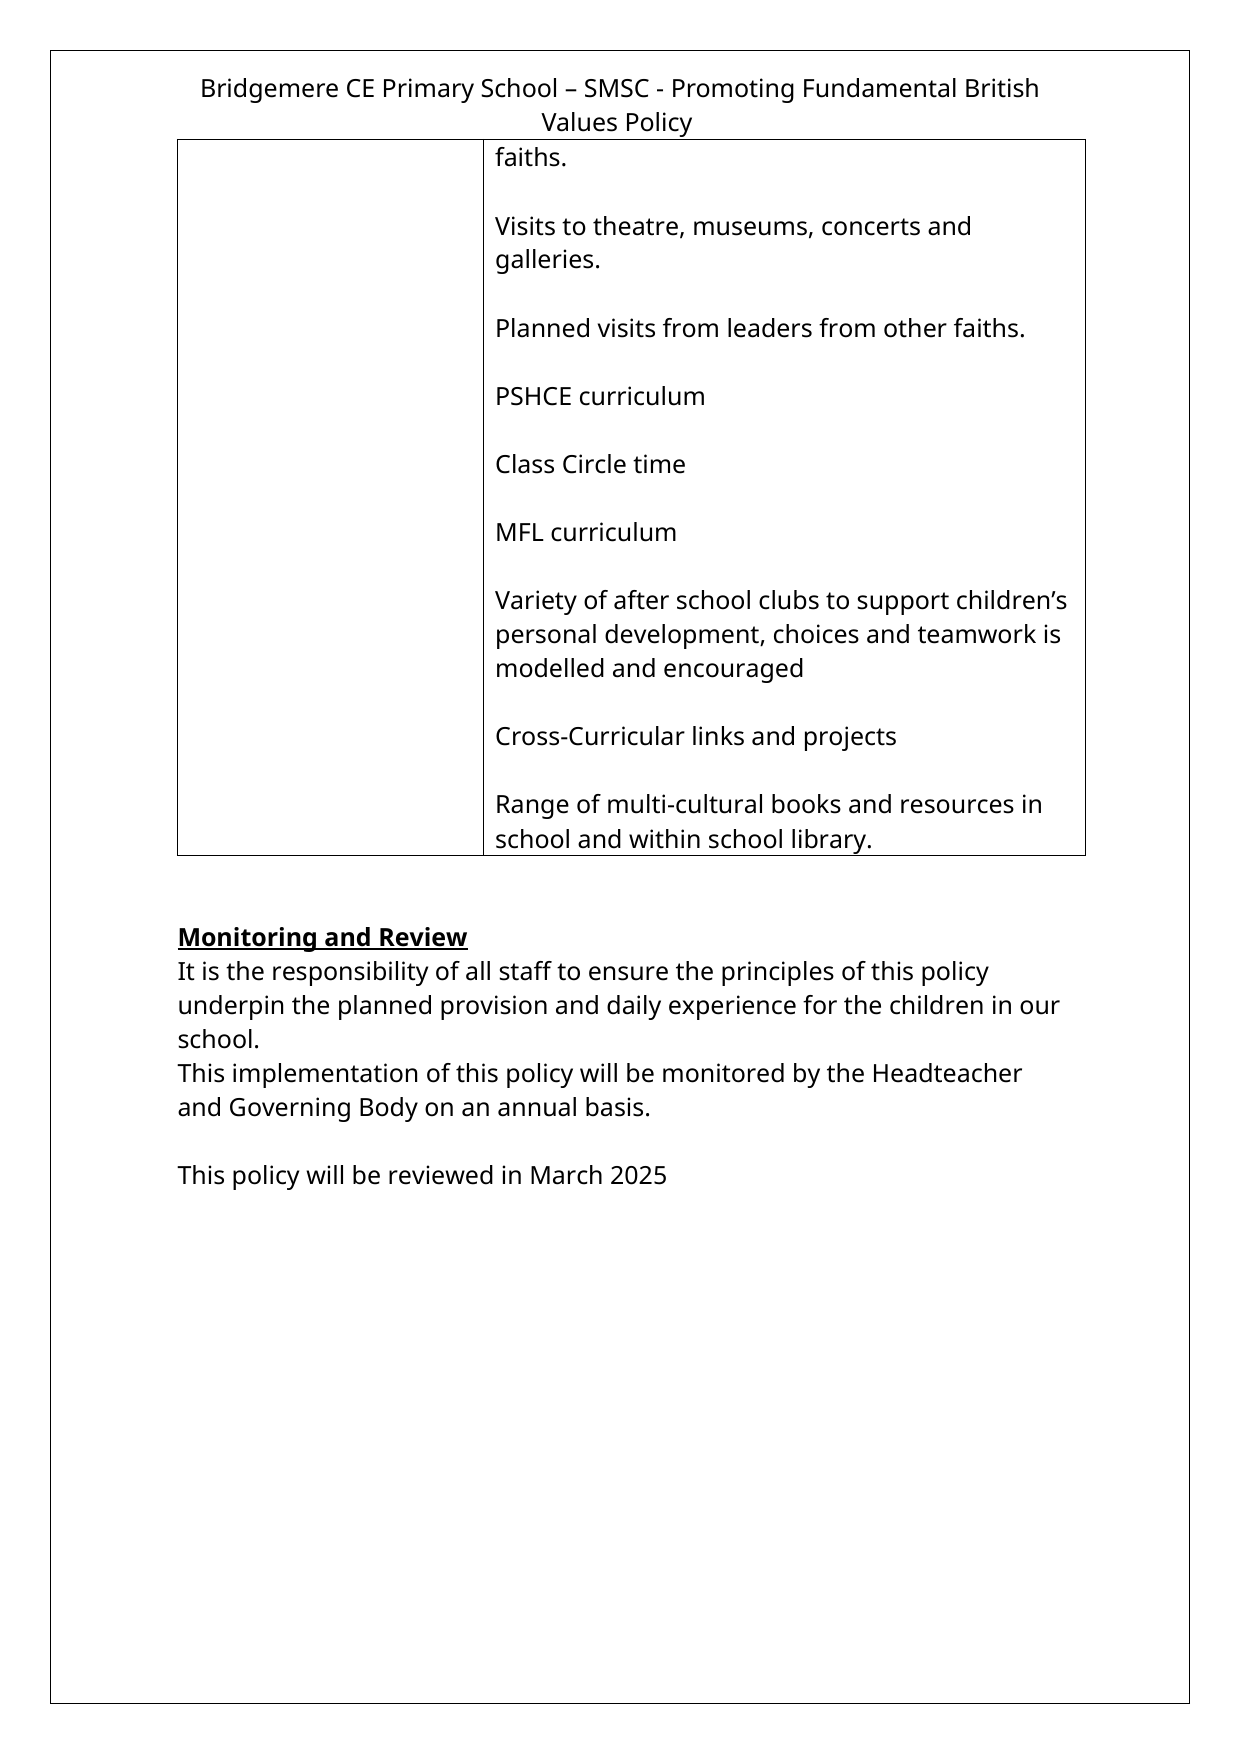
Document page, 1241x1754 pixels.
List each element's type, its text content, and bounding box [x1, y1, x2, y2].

text This implementation of this policy will be monitored by the Headteacher and Governing Body on an annual basis. [177, 1055, 1063, 1123]
text It is the responsibility of all staff to ensure the principles of this policy underpin the planned provision and daily experience for the children in our school. [177, 953, 1063, 1055]
text Monitoring and Review [177, 919, 1063, 953]
text This policy will be reviewed in March 2025 [177, 1158, 1063, 1192]
table_cell faiths. Visits to theatre, museums, concerts and galleries. Planned visits from leaders from other faiths. PSHCE curriculum Class Circle time MFL curriculum Variety of after school clubs to support children’s personal development, choices and teamwork is modelled and encouraged Cross-Curricular links and projects Range of multi-cultural books and resources in school and within school library. [484, 140, 1085, 855]
table_cell [178, 140, 483, 855]
